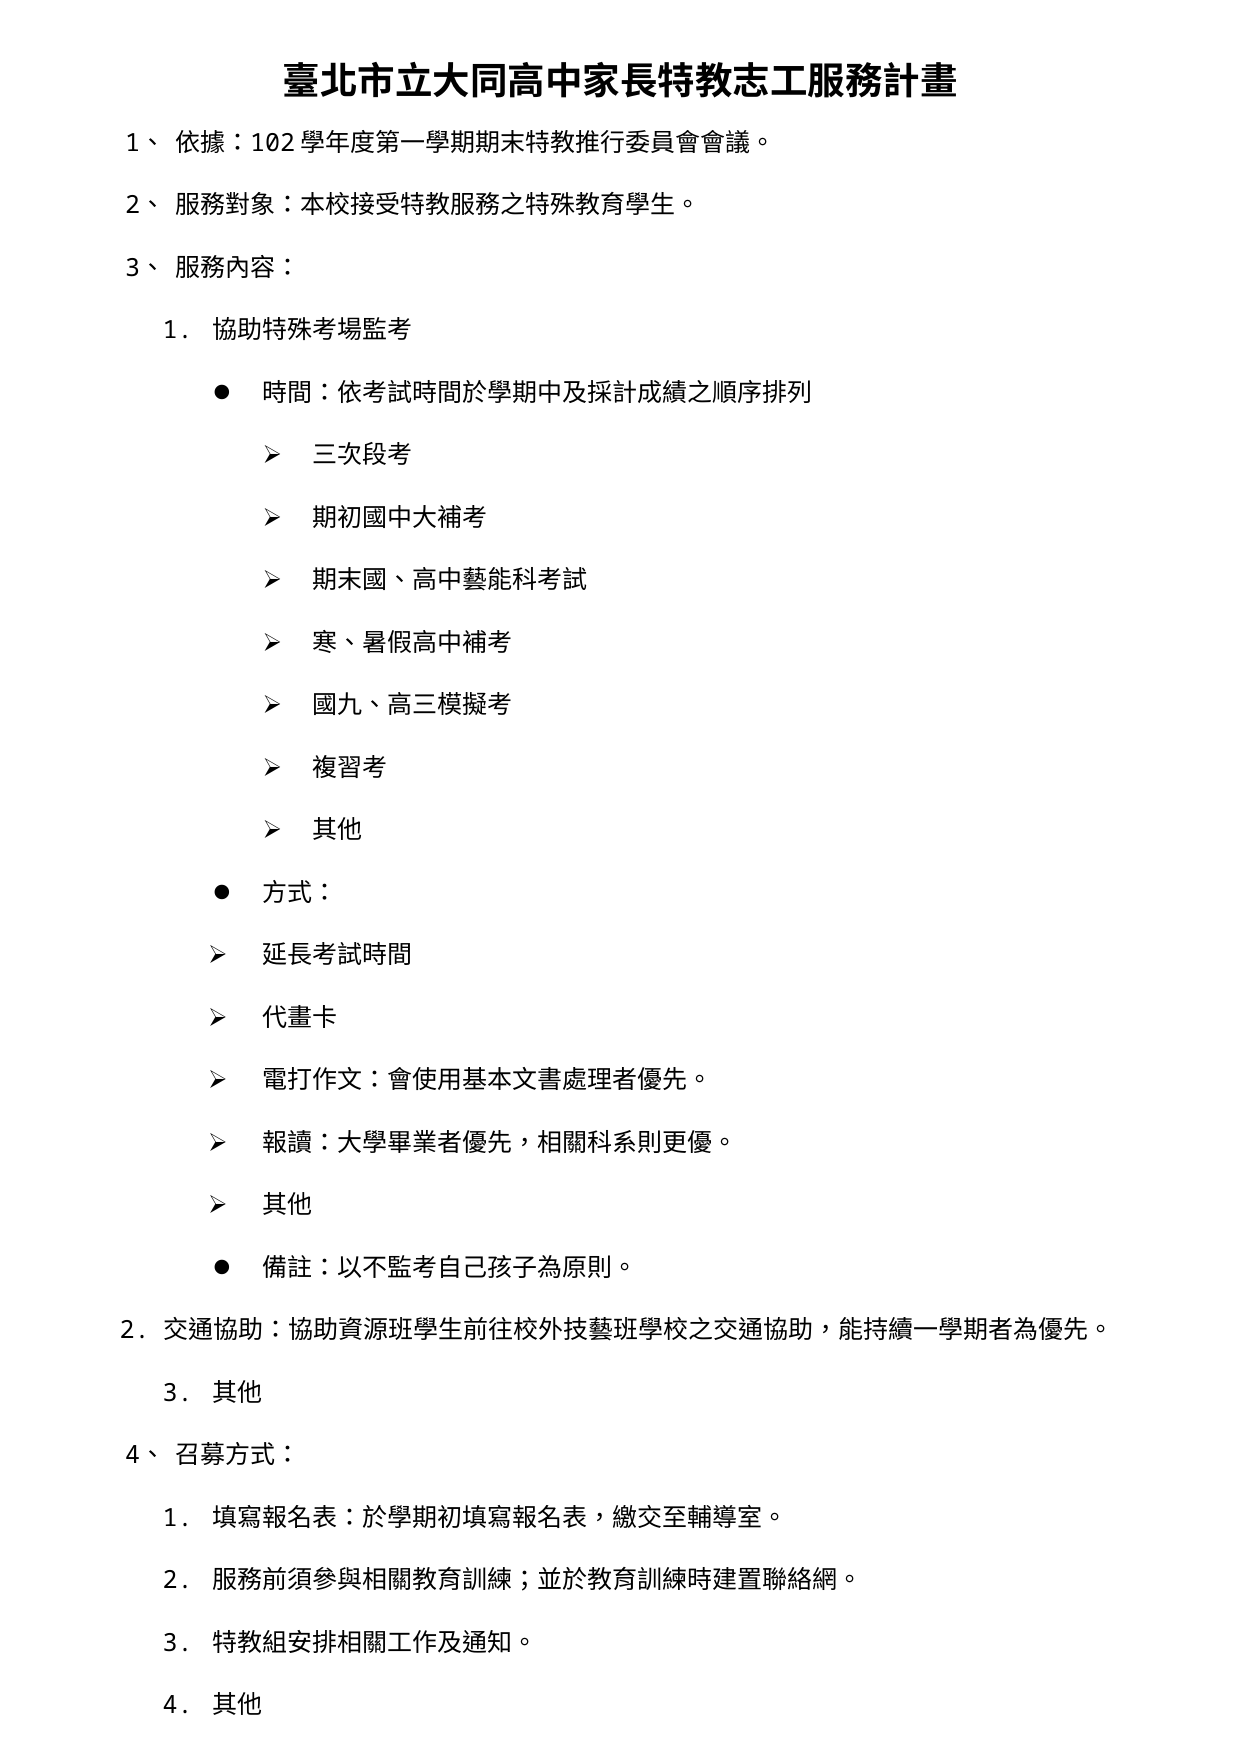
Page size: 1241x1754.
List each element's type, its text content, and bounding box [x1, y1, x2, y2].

list 交通協助：協助資源班學生前往校外技藝班學校之交通協助，能持續一學期者為優先。 [119, 1286, 1165, 1349]
list 填寫報名表：於學期初填寫報名表，繳交至輔導室。 [162, 1474, 1165, 1536]
list 服務對象：本校接受特教服務之特殊教育學生。 [125, 161, 1165, 224]
list 電打作文：會使用基本文書處理者優先。 [208, 1036, 1165, 1099]
list 寒、暑假高中補考 [262, 599, 1165, 661]
list 召募方式： [125, 1411, 1165, 1474]
list 期末國、高中藝能科考試 [262, 536, 1165, 599]
list 其他 [162, 1661, 1165, 1724]
list 協助特殊考場監考 [162, 286, 1165, 349]
list 延長考試時間 [208, 911, 1165, 974]
list 其他 [208, 1161, 1165, 1224]
list 方式： [212, 849, 1165, 911]
list 期初國中大補考 [262, 474, 1165, 536]
list 特教組安排相關工作及通知。 [162, 1599, 1165, 1661]
list 三次段考 [262, 411, 1165, 474]
list 代畫卡 [208, 974, 1165, 1036]
list 其他 [262, 786, 1165, 849]
list 服務內容： [125, 224, 1165, 286]
list 時間：依考試時間於學期中及採計成績之順序排列 [212, 349, 1165, 411]
text 臺北市立大同高中家長特教志工服務計畫 [75, 36, 1165, 99]
list 備註：以不監考自己孩子為原則。 [212, 1224, 1165, 1286]
list 依據：102學年度第一學期期末特教推行委員會會議。 [125, 99, 1165, 161]
list 國九、高三模擬考 [262, 661, 1165, 724]
list 其他 [162, 1349, 1165, 1411]
list 報讀：大學畢業者優先，相關科系則更優。 [208, 1099, 1165, 1161]
list 複習考 [262, 724, 1165, 786]
list 服務前須參與相關教育訓練；並於教育訓練時建置聯絡網。 [162, 1536, 1165, 1599]
